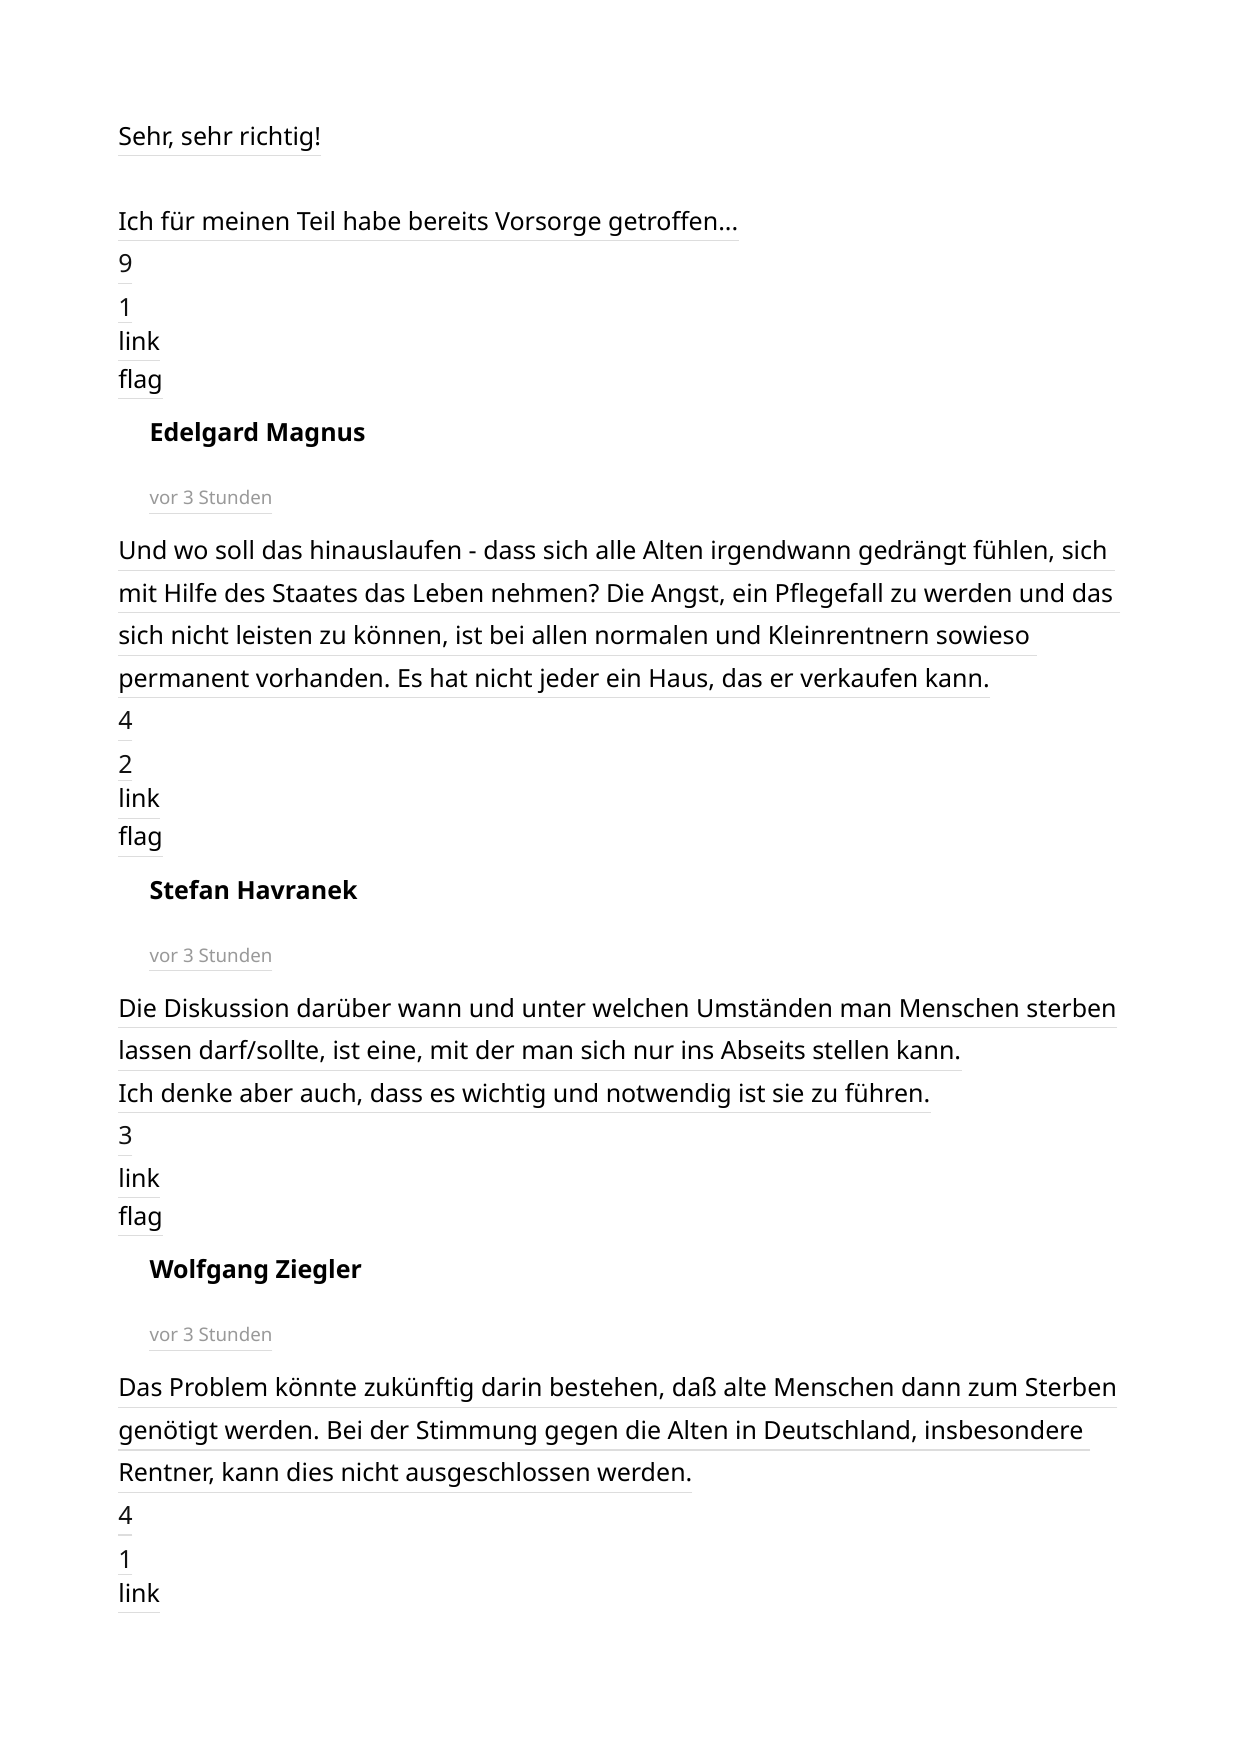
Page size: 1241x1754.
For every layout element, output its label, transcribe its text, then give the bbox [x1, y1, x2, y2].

text Das Problem könnte zukünftig darin bestehen, daß alte Menschen dann zum Sterben genötigt werden. Bei der Stimmung gegen die Alten in Deutschland, insbesondere Rentner, kann dies nicht ausgeschlossen werden. [118, 1370, 1122, 1493]
text 4 [118, 1497, 1122, 1536]
text Die Diskussion darüber wann und unter welchen Umständen man Menschen sterben lassen darf/sollte, ist eine, mit der man sich nur ins Abseits stellen kann. Ich denke aber auch, dass es wichtig und notwendig ist sie zu führen. [118, 990, 1122, 1113]
text link [118, 1575, 1122, 1613]
text link [118, 323, 1122, 361]
text flag [118, 1198, 1122, 1236]
text Sehr, sehr richtig! Ich für meinen Teil habe bereits Vorsorge getroffen... [118, 118, 1122, 241]
text 4 [118, 703, 1122, 741]
text 1 [118, 1540, 1122, 1575]
text link [118, 781, 1122, 819]
text 1 [118, 288, 1122, 323]
text Wolfgang Ziegler [149, 1252, 1122, 1286]
text 3 [118, 1118, 1122, 1156]
text vor 3 Stunden [149, 1321, 1117, 1351]
text flag [118, 361, 1122, 399]
text Stefan Havranek [149, 872, 1122, 907]
text link [118, 1160, 1122, 1198]
text flag [118, 819, 1122, 857]
text vor 3 Stunden [149, 484, 1117, 514]
text Und wo soll das hinauslaufen - dass sich alle Alten irgendwann gedrängt fühlen, sich mit Hilfe des Staates das Leben nehmen? Die Angst, ein Pflegefall zu werden und das sich nicht leisten zu können, ist bei allen normalen und Kleinrentnern sowieso permanent vorhanden. Es hat nicht jeder ein Haus, das er verkaufen kann. [118, 533, 1122, 698]
text Edelgard Magnus [149, 415, 1122, 449]
text vor 3 Stunden [149, 942, 1117, 971]
text 9 [118, 246, 1122, 284]
text 2 [118, 746, 1122, 781]
